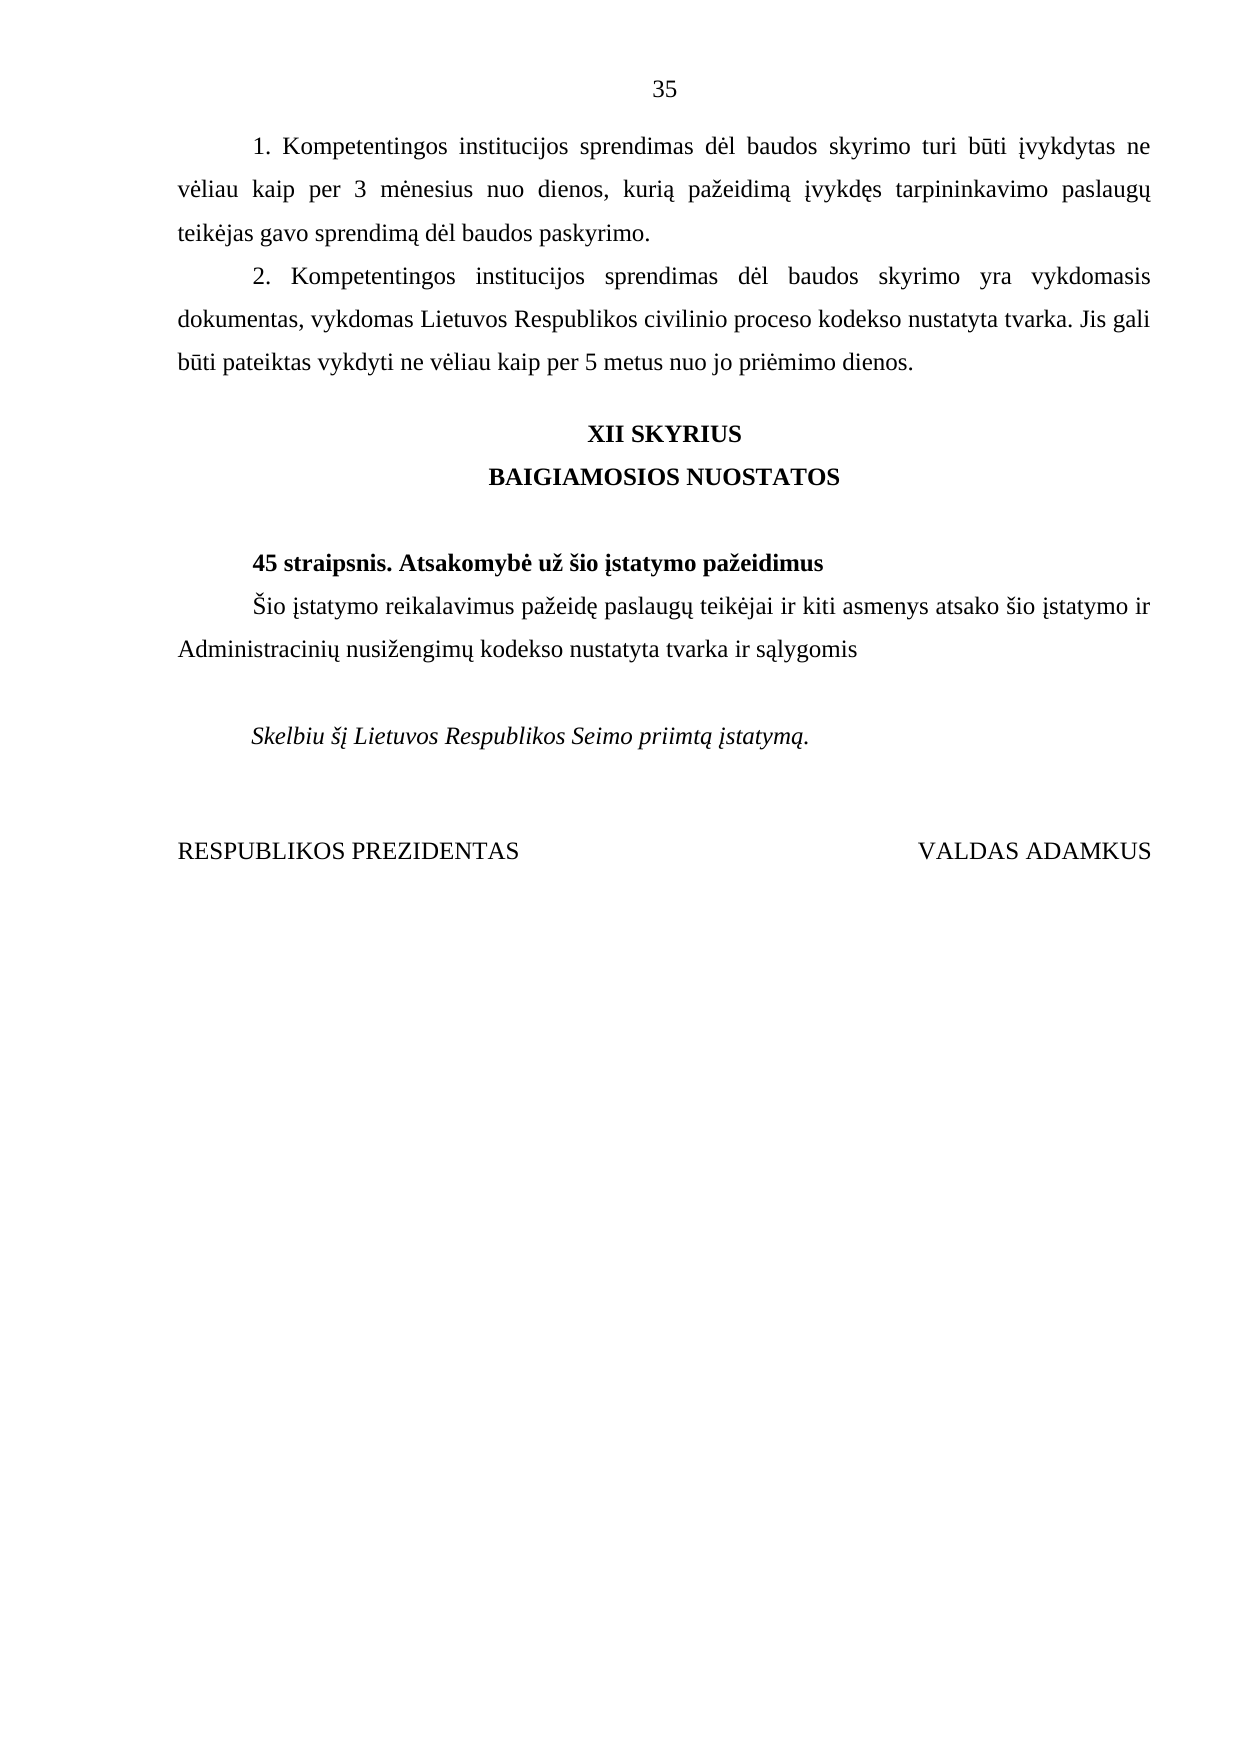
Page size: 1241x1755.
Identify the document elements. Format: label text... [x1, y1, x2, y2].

text Skelbiu šį Lietuvos Respublikos Seimo priimtą įstatymą. [177, 721, 1152, 749]
text 2. Kompetentingos institucijos sprendimas dėl baudos skyrimo yra vykdomasis dokumentas, vykdomas Lietuvos Respublikos civilinio proceso kodekso nustatyta tvarka. Jis gali būti pateiktas vykdyti ne vėliau kaip per 5 metus nuo jo priėmimo dienos. [177, 261, 1152, 376]
text XII SKYRIUS [177, 419, 1152, 448]
text 45 straipsnis. Atsakomybė už šio įstatymo pažeidimus [177, 548, 1152, 577]
text 1. Kompetentingos institucijos sprendimas dėl baudos skyrimo turi būti įvykdytas ne vėliau kaip per 3 mėnesius nuo dienos, kurią pažeidimą įvykdęs tarpininkavimo paslaugų teikėjas gavo sprendimą dėl baudos paskyrimo. [177, 131, 1152, 246]
text BAIGIAMOSIOS NUOSTATOS [177, 462, 1152, 491]
text Šio įstatymo reikalavimus pažeidę paslaugų teikėjai ir kiti asmenys atsako šio įstatymo ir Administracinių nusižengimų kodekso nustatyta tvarka ir sąlygomis [177, 591, 1152, 663]
text RESPUBLIKOS PREZIDENTAS VALDAS ADAMKUS [177, 836, 1152, 864]
